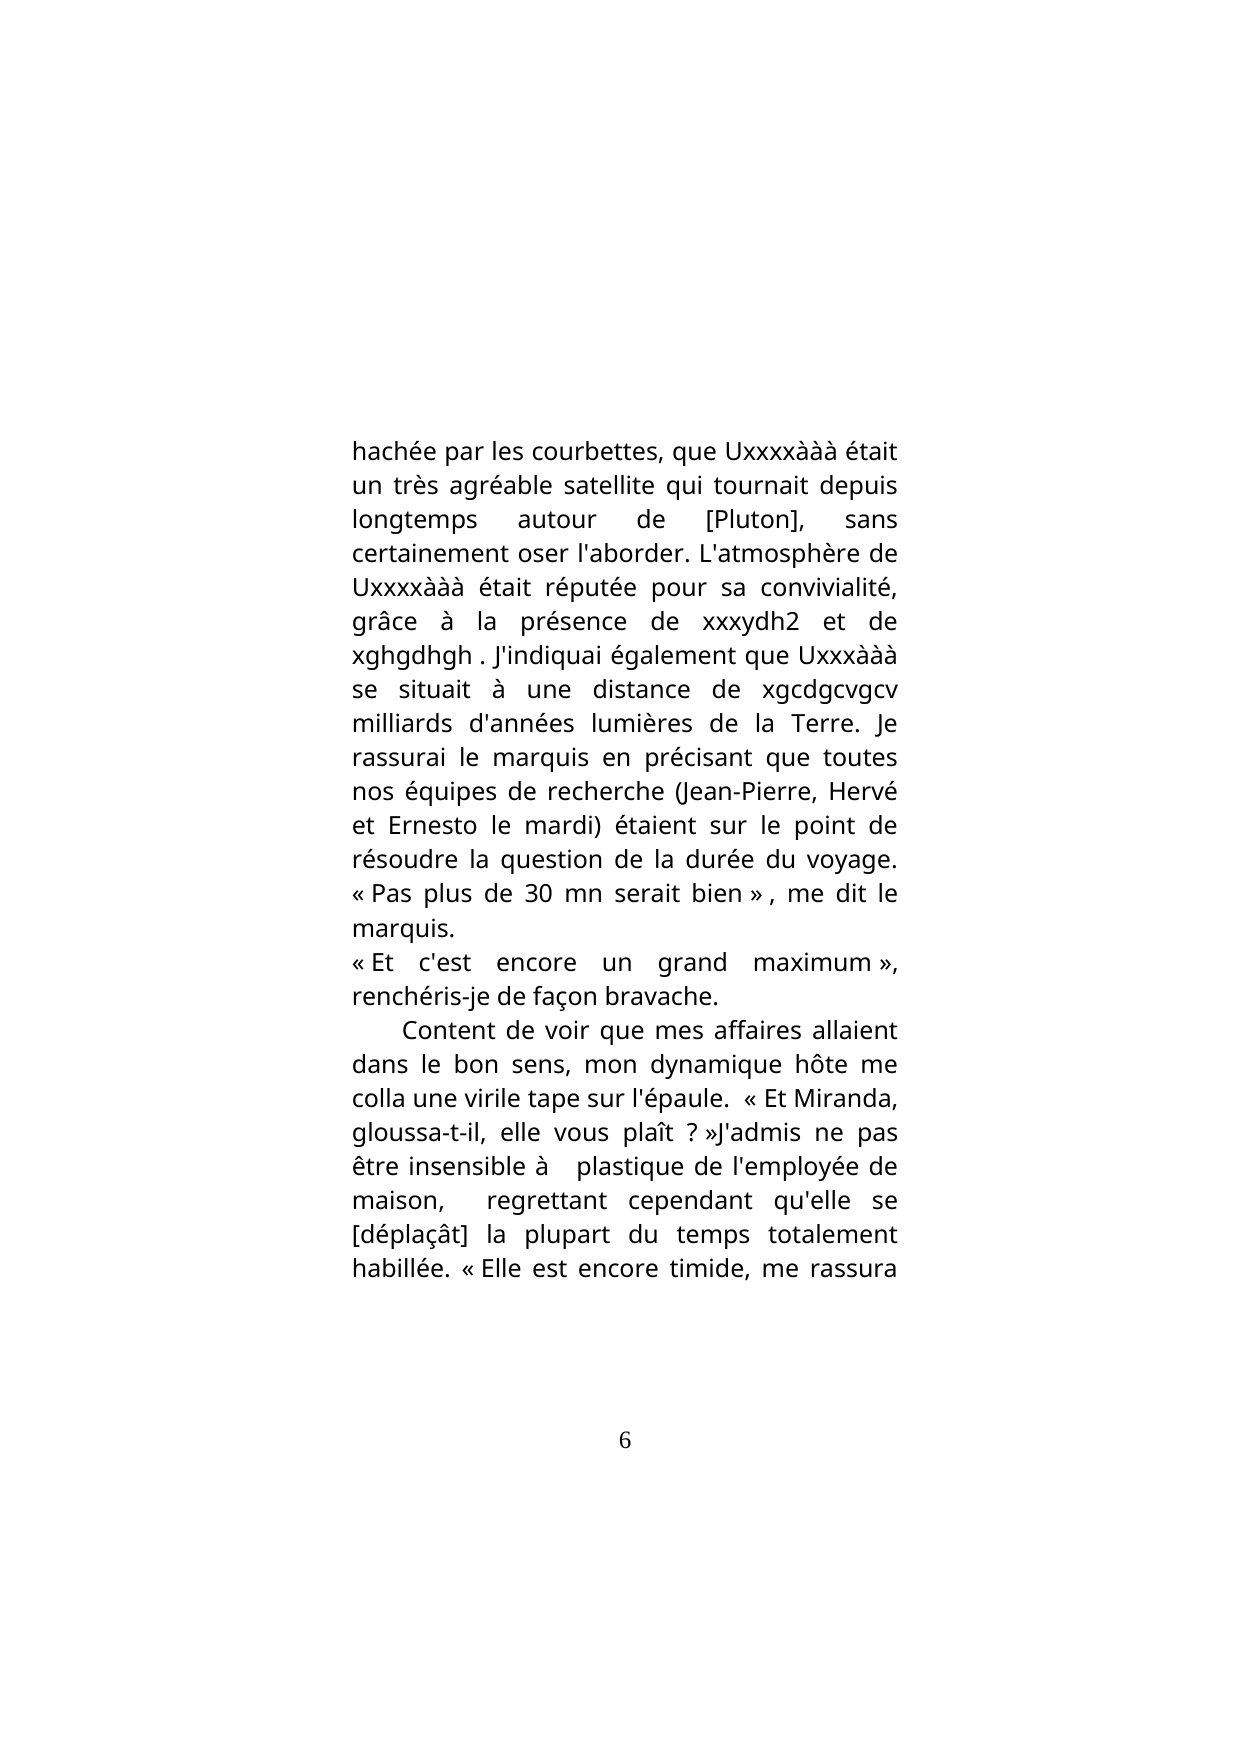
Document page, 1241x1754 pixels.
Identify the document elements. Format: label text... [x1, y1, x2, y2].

text Content de voir que mes affaires allaient dans le bon sens, mon dynamique hôte me colla une virile tape sur l'épaule. « Et Miranda, gloussa-t-il, elle vous plaît ? »J'admis ne pas être insensible à plastique de l'employée de maison, regrettant cependant qu'elle se [déplaçât] la plupart du temps totalement habillée. « Elle est encore timide, me rassura [352, 1012, 898, 1285]
text hachée par les courbettes, que Uxxxxààà était un très agréable satellite qui tournait depuis longtemps autour de [Pluton], sans certainement oser l'aborder. L'atmosphère de Uxxxxààà était réputée pour sa convivialité, grâce à la présence de xxxydh2 et de xghgdhgh . J'indiquai également que Uxxxààà se situait à une distance de xgcdgcvgcv milliards d'années lumières de la Terre. Je rassurai le marquis en précisant que toutes nos équipes de recherche (Jean-Pierre, Hervé et Ernesto le mardi) étaient sur le point de résoudre la question de la durée du voyage. « Pas plus de 30 mn serait bien » , me dit le marquis. « Et c'est encore un grand maximum », renchéris-je de façon bravache. [352, 433, 898, 1012]
